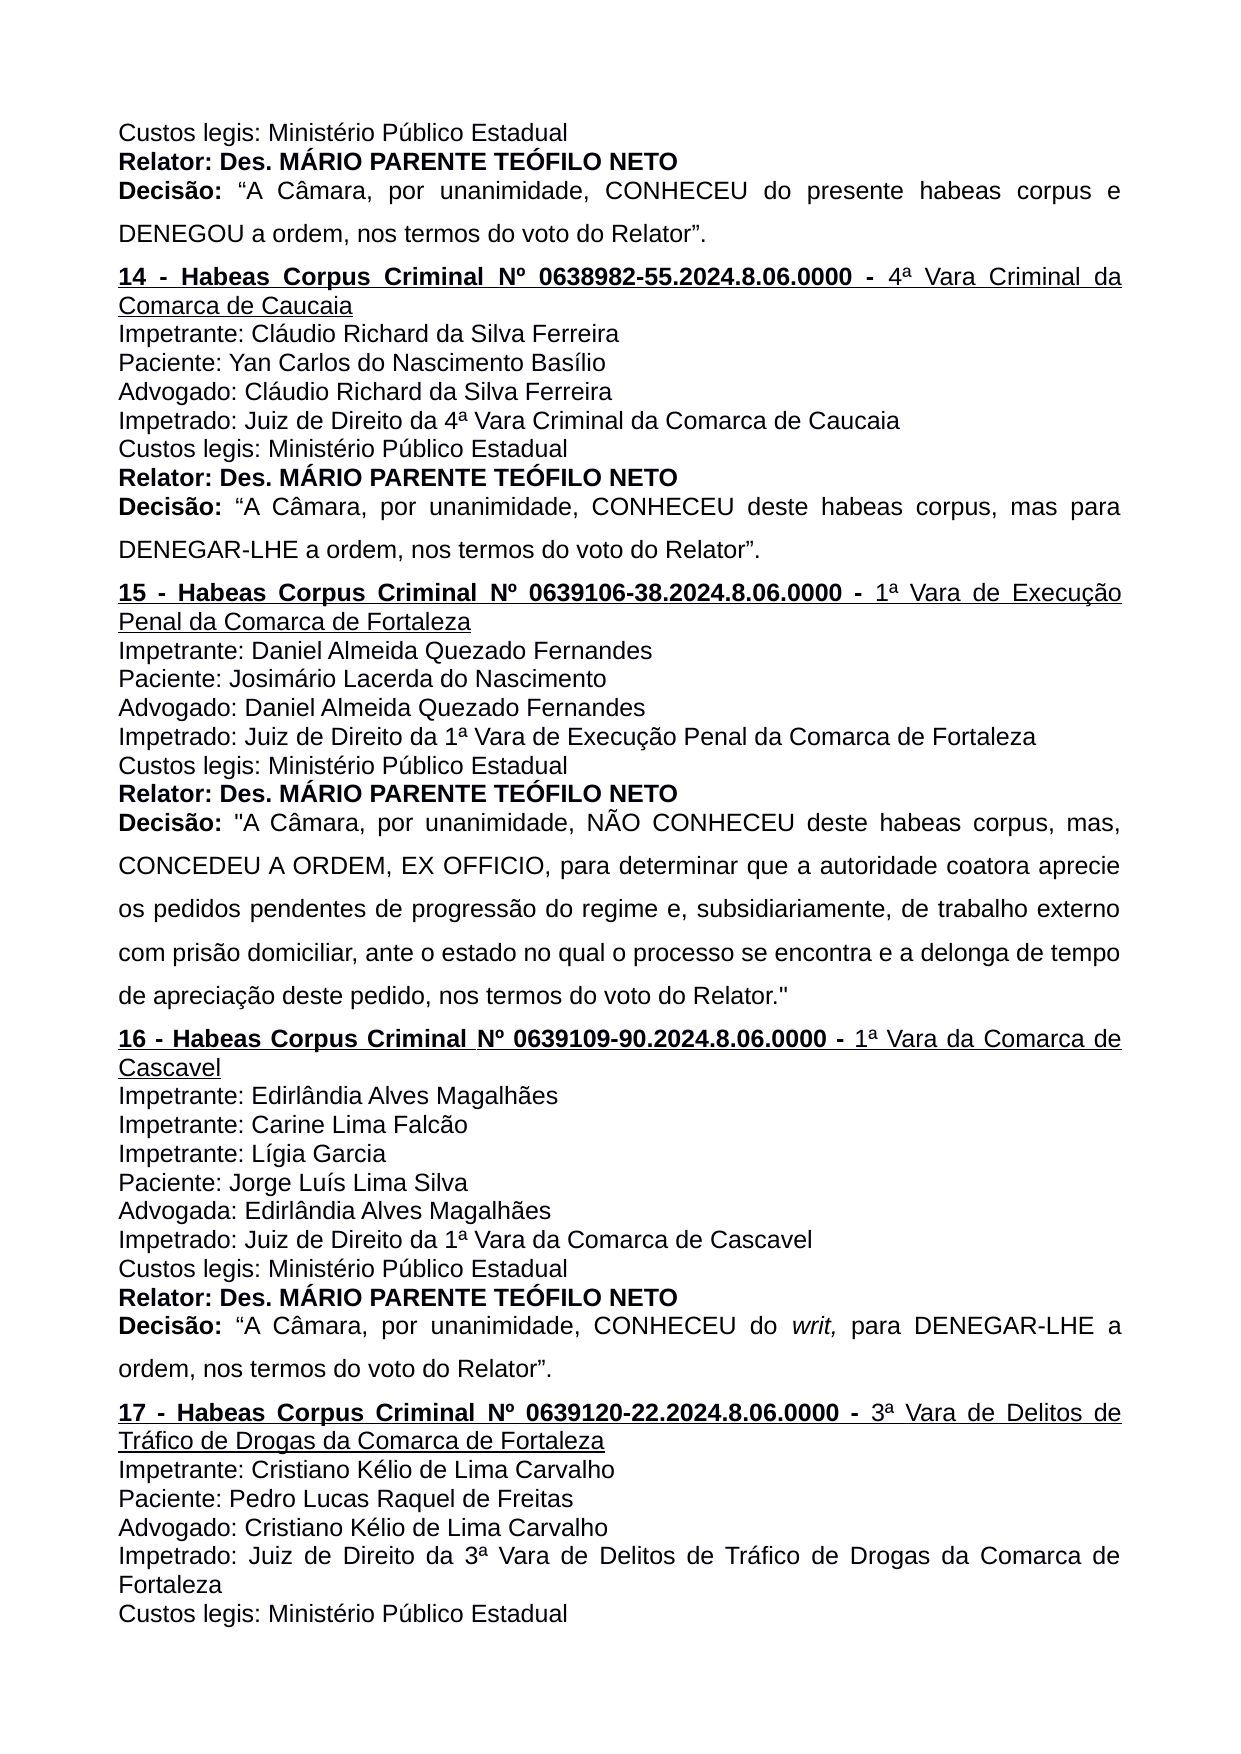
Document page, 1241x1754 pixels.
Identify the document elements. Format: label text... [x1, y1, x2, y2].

text 14 - Habeas Corpus Criminal Nº 0638982-55.2024.8.06.0000 - 4ª Vara Criminal da [118, 262, 1122, 287]
text Impetrante: Edirlândia Alves Magalhães [118, 1081, 1122, 1110]
text Custos legis: Ministério Público Estadual [118, 434, 1122, 463]
text Impetrado: Juiz de Direito da 1ª Vara de Execução Penal da Comarca de Fortaleza [118, 722, 1122, 751]
text Decisão: “A Câmara, por unanimidade, CONHECEU do writ, para DENEGAR-LHE a ordem, nos termos do voto do Relator”. [118, 1311, 1122, 1383]
text Advogado: Cristiano Kélio de Lima Carvalho [118, 1512, 1122, 1541]
text Impetrante: Cristiano Kélio de Lima Carvalho [118, 1455, 1122, 1484]
text Custos legis: Ministério Público Estadual [118, 1254, 1122, 1282]
text 17 - Habeas Corpus Criminal Nº 0639120-22.2024.8.06.0000 - 3ª Vara de Delitos de [118, 1397, 1122, 1423]
text Advogado: Daniel Almeida Quezado Fernandes [118, 693, 1122, 722]
text Impetrado: Juiz de Direito da 3ª Vara de Delitos de Tráfico de Drogas da Comarca de Fortaleza [118, 1541, 1122, 1599]
text Advogado: Cláudio Richard da Silva Ferreira [118, 377, 1122, 406]
text Impetrante: Cláudio Richard da Silva Ferreira [118, 319, 1122, 348]
text Paciente: Yan Carlos do Nascimento Basílio [118, 348, 1122, 377]
text 16 - Habeas Corpus Criminal Nº 0639109-90.2024.8.06.0000 - 1ª Vara da Comarca de [118, 1024, 1122, 1049]
text 15 - Habeas Corpus Criminal Nº 0639106-38.2024.8.06.0000 - 1ª Vara de Execução [118, 578, 1122, 603]
text Relator: Des. MÁRIO PARENTE TEÓFILO NETO [118, 463, 1122, 492]
text Penal da Comarca de Fortaleza [118, 604, 1122, 636]
text Custos legis: Ministério Público Estadual [118, 1599, 1122, 1627]
text Paciente: Pedro Lucas Raquel de Freitas [118, 1484, 1122, 1512]
text Advogada: Edirlândia Alves Magalhães [118, 1196, 1122, 1225]
text Paciente: Jorge Luís Lima Silva [118, 1167, 1122, 1196]
text Comarca de Caucaia [118, 288, 1122, 319]
text Impetrado: Juiz de Direito da 1ª Vara da Comarca de Cascavel [118, 1225, 1122, 1254]
text Relator: Des. MÁRIO PARENTE TEÓFILO NETO [118, 1282, 1122, 1311]
text Custos legis: Ministério Público Estadual [118, 118, 1122, 147]
text Impetrante: Lígia Garcia [118, 1139, 1122, 1167]
text Cascavel [118, 1050, 1122, 1081]
text Tráfico de Drogas da Comarca de Fortaleza [118, 1424, 1122, 1455]
text Decisão: “A Câmara, por unanimidade, CONHECEU deste habeas corpus, mas para DENEGAR-LHE a ordem, nos termos do voto do Relator”. [118, 492, 1122, 564]
text Relator: Des. MÁRIO PARENTE TEÓFILO NETO [118, 779, 1122, 808]
text Impetrado: Juiz de Direito da 4ª Vara Criminal da Comarca de Caucaia [118, 406, 1122, 434]
text Paciente: Josimário Lacerda do Nascimento [118, 664, 1122, 693]
text Impetrante: Carine Lima Falcão [118, 1110, 1122, 1139]
text Relator: Des. MÁRIO PARENTE TEÓFILO NETO [118, 147, 1122, 176]
text Decisão: “A Câmara, por unanimidade, CONHECEU do presente habeas corpus e DENEGOU a ordem, nos termos do voto do Relator”. [118, 176, 1122, 247]
text Decisão: "A Câmara, por unanimidade, NÃO CONHECEU deste habeas corpus, mas, CONCEDEU A ORDEM, EX OFFICIO, para determinar que a autoridade coatora aprecie os pedidos pendentes de progressão do regime e, subsidiariamente, de trabalho externo com prisão domiciliar, ante o estado no qual o processo se encontra e a delonga de tempo de apreciação deste pedido, nos termos do voto do Relator." [118, 808, 1122, 1009]
text Impetrante: Daniel Almeida Quezado Fernandes [118, 636, 1122, 664]
text Custos legis: Ministério Público Estadual [118, 751, 1122, 779]
